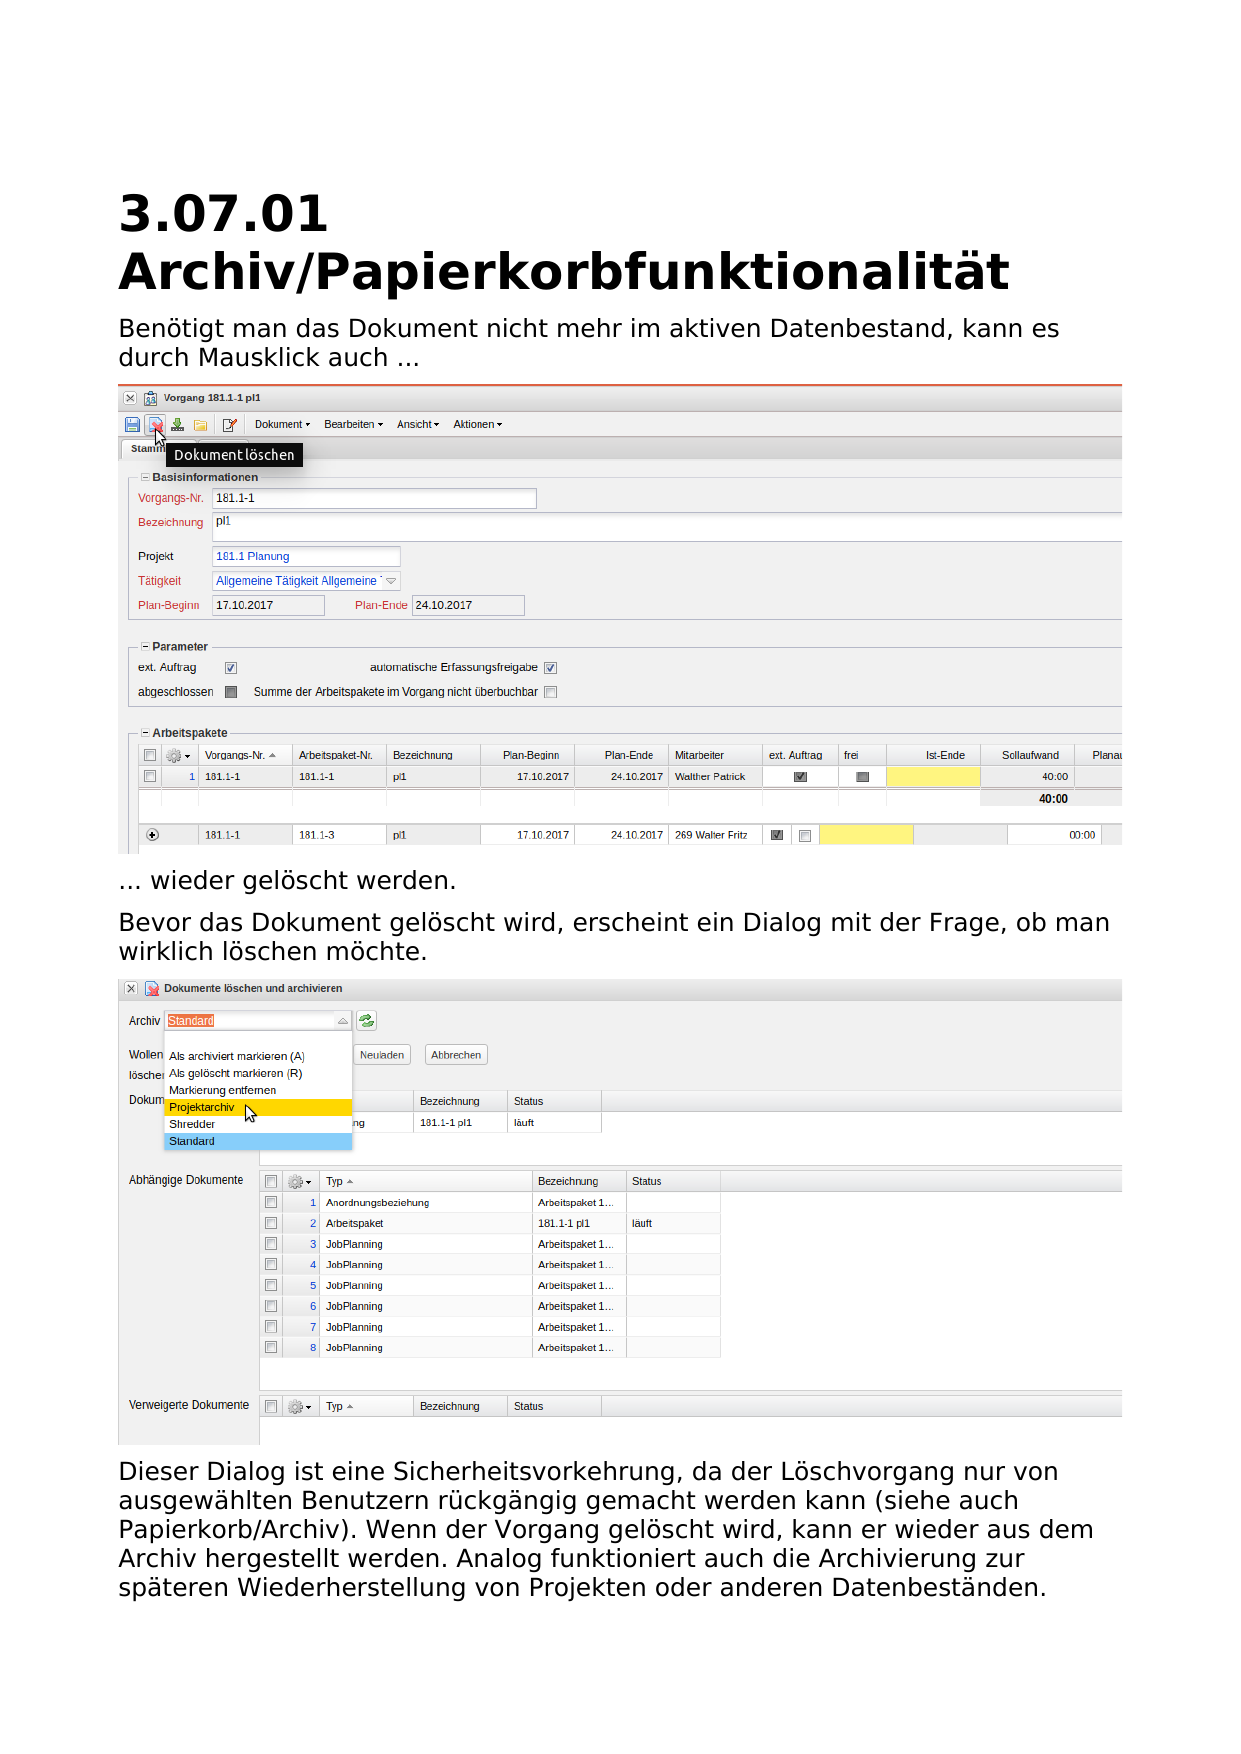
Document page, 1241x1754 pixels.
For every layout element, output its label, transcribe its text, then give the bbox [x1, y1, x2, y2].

subtitle 3.07.01 Archiv/Papierkorbfunktionalität [118, 185, 1122, 301]
text Benötigt man das Dokument nicht mehr im aktiven Datenbestand, kann es durch Mausklick auch ... [118, 314, 1122, 372]
picture [118, 384, 1123, 854]
picture [118, 979, 1123, 1445]
text Bevor das Dokument gelöscht wird, erscheint ein Dialog mit der Frage, ob man wirklich löschen möchte. [118, 908, 1122, 967]
text ... wieder gelöscht werden. [118, 867, 1122, 896]
text Dieser Dialog ist eine Sicherheitsvorkehrung, da der Löschvorgang nur von ausgewählten Benutzern rückgängig gemacht werden kann (siehe auch Papierkorb/Archiv). Wenn der Vorgang gelöscht wird, kann er wieder aus dem Archiv hergestellt werden. Analog funktioniert auch die Archivierung zur späteren Wiederherstellung von Projekten oder anderen Datenbeständen. [118, 1457, 1122, 1603]
